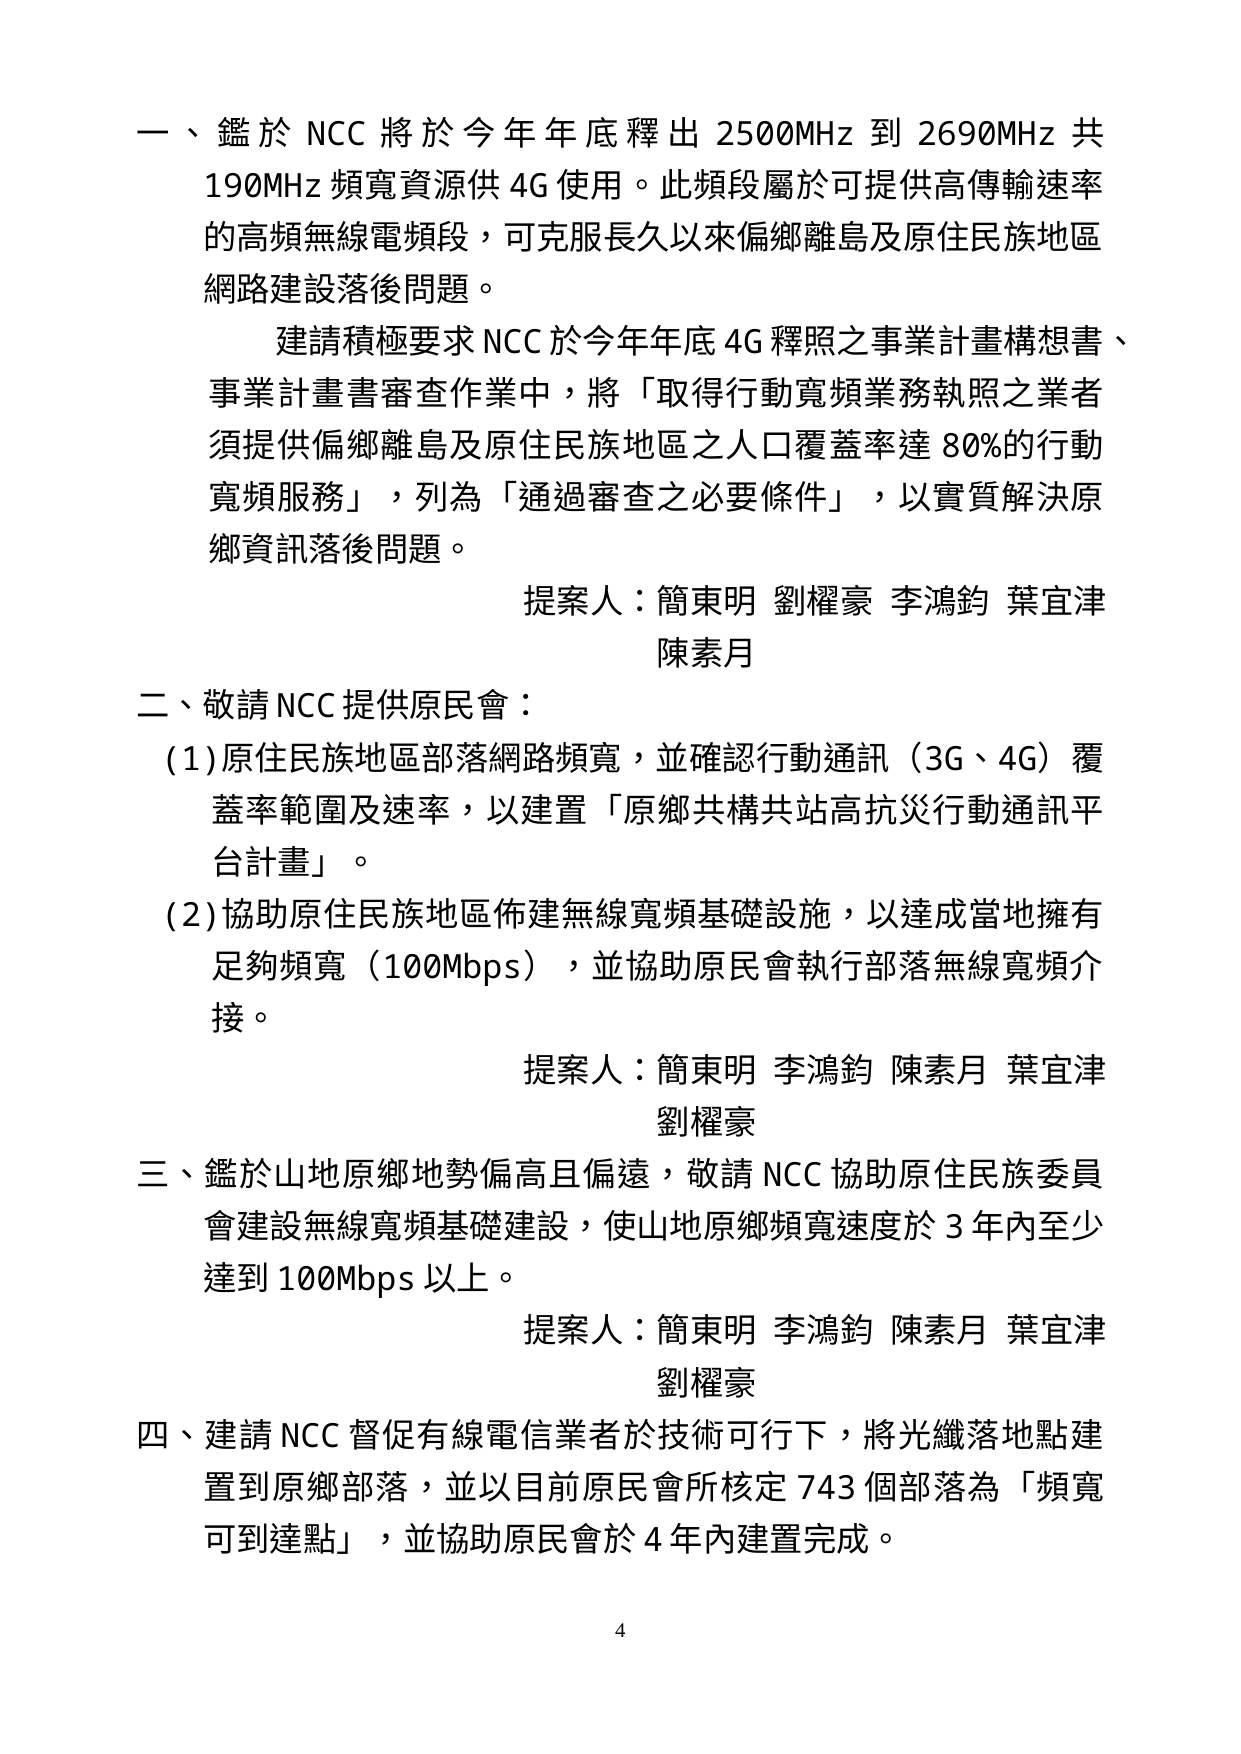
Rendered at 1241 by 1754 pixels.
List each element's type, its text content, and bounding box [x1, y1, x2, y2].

text 建請積極要求NCC於今年年底4G釋照之事業計畫構想書、事業計畫書審查作業中，將「取得行動寬頻業務執照之業者須提供偏鄉離島及原住民族地區之人口覆蓋率達80%的行動寬頻服務」，列為「通過審查之必要條件」，以實質解決原鄉資訊落後問題。 [208, 312, 1104, 572]
text (1)原住民族地區部落網路頻寬，並確認行動通訊（3G、4G）覆蓋率範圍及速率，以建置「原鄉共構共站高抗災行動通訊平台計畫」。 [161, 728, 1104, 884]
text 提案人：簡東明 劉櫂豪 李鴻鈞 葉宜津陳素月 [523, 572, 1117, 676]
text 一、鑑於NCC將於今年年底釋出2500MHz到2690MHz共190MHz頻寬資源供4G使用。此頻段屬於可提供高傳輸速率的高頻無線電頻段，可克服長久以來偏鄉離島及原住民族地區網路建設落後問題。 [136, 103, 1104, 312]
text 二、敬請NCC提供原民會： [136, 676, 1104, 728]
text 提案人：簡東明 李鴻鈞 陳素月 葉宜津劉櫂豪 [523, 1301, 1117, 1405]
text 三、鑑於山地原鄉地勢偏高且偏遠，敬請NCC協助原住民族委員會建設無線寬頻基礎建設，使山地原鄉頻寬速度於3年內至少達到100Mbps以上。 [136, 1145, 1104, 1301]
text 四、建請NCC督促有線電信業者於技術可行下，將光纖落地點建置到原鄉部落，並以目前原民會所核定743個部落為「頻寬可到達點」，並協助原民會於4年內建置完成。 [136, 1405, 1104, 1562]
text (2)協助原住民族地區佈建無線寬頻基礎設施，以達成當地擁有足夠頻寬（100Mbps），並協助原民會執行部落無線寬頻介接。 [161, 884, 1104, 1041]
text 提案人：簡東明 李鴻鈞 陳素月 葉宜津劉櫂豪 [523, 1041, 1117, 1145]
